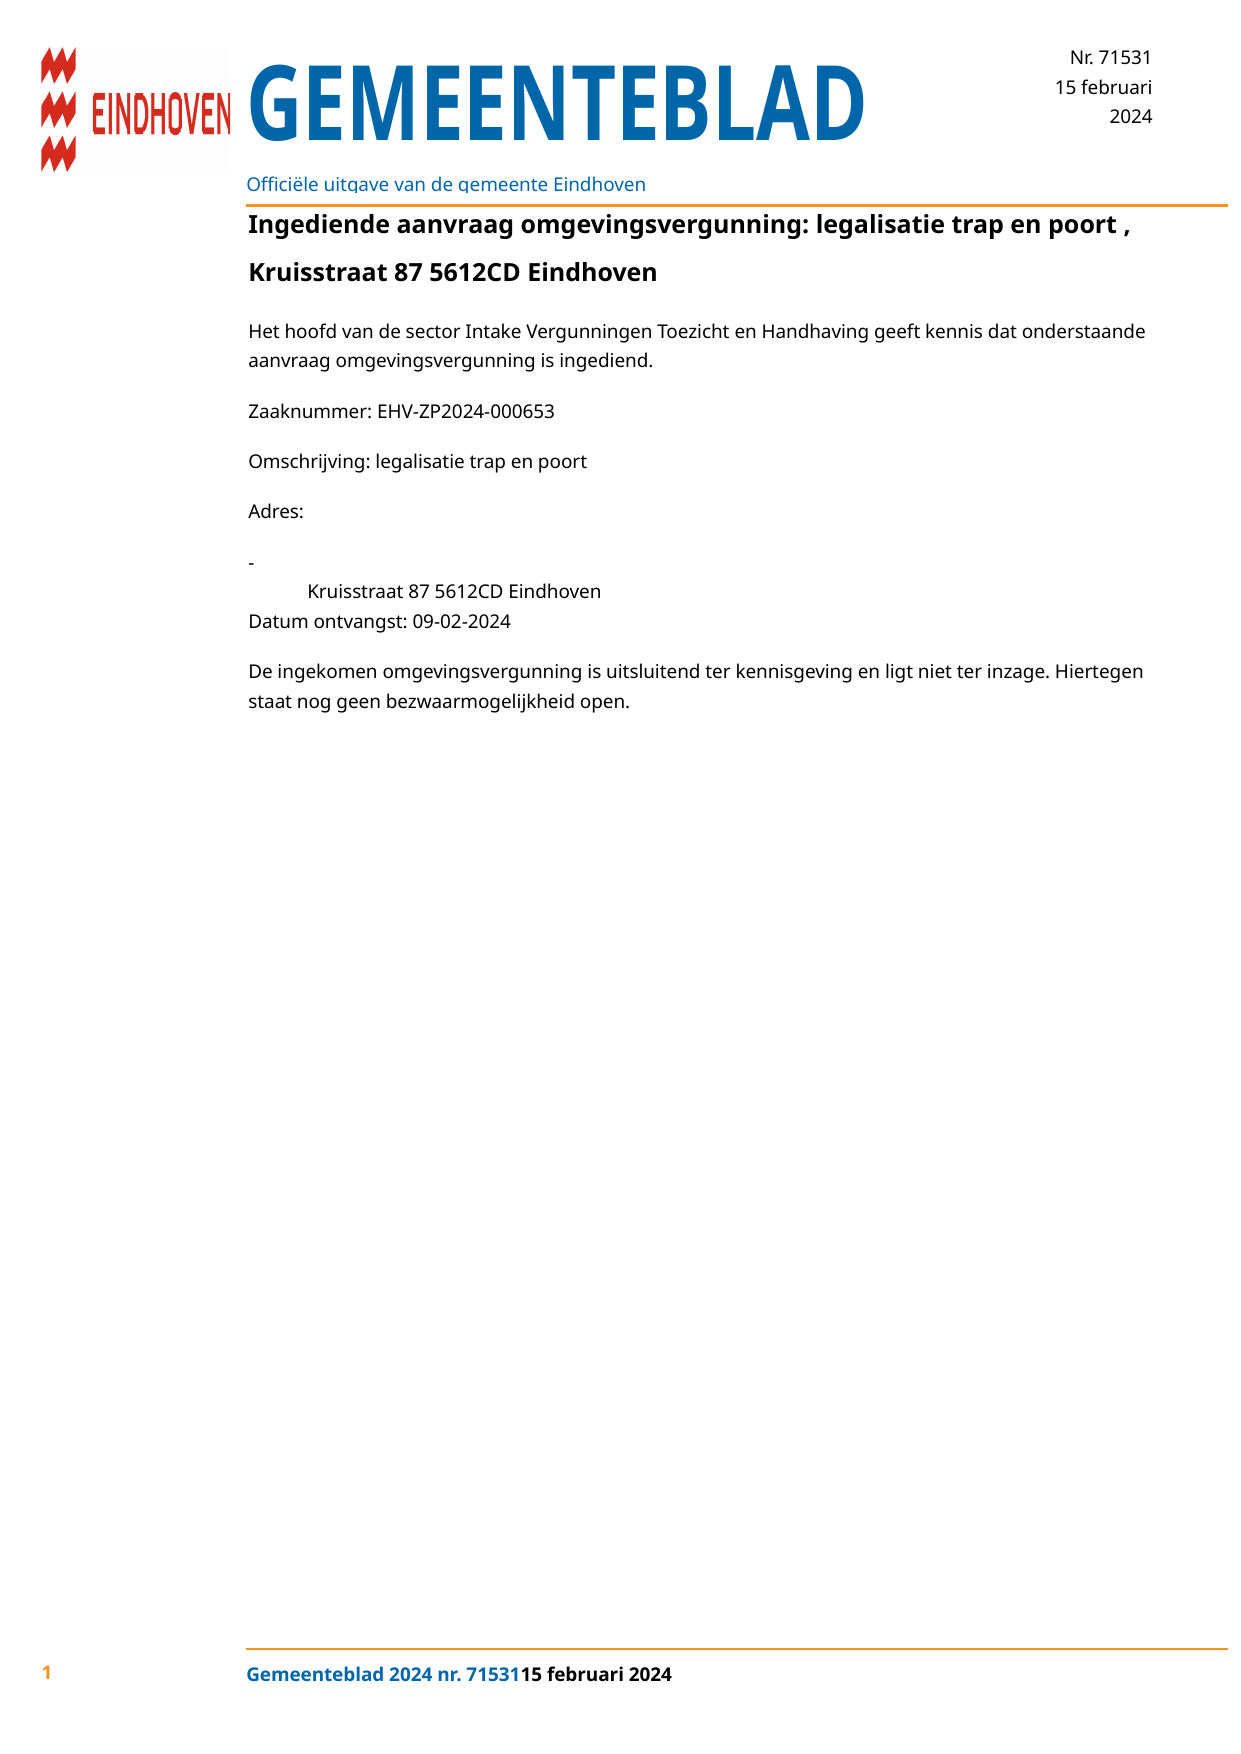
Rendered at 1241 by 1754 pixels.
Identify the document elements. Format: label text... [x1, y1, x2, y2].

text Datum ontvangst: 09-02-2024 [248, 608, 1152, 634]
text Ingediende aanvraag omgevingsvergunning: legalisatie trap en poort , Kruisstraat 87 5612CD Eindhoven [248, 207, 1152, 288]
text Het hoofd van de sector Intake Vergunningen Toezicht en Handhaving geeft kennis dat onderstaande aanvraag omgevingsvergunning is ingediend. [248, 318, 1152, 373]
text Zaaknummer: EHV-ZP2024-000653 [248, 398, 1152, 424]
text De ingekomen omgevingsvergunning is uitsluitend ter kennisgeving en ligt niet ter inzage. Hiertegen staat nog geen bezwaarmogelijkheid open. [248, 659, 1152, 714]
picture [41, 47, 231, 172]
text Omschrijving: legalisatie trap en poort [248, 448, 1152, 474]
list Kruisstraat 87 5612CD Eindhoven [248, 579, 1152, 604]
text Adres: [248, 499, 1152, 524]
